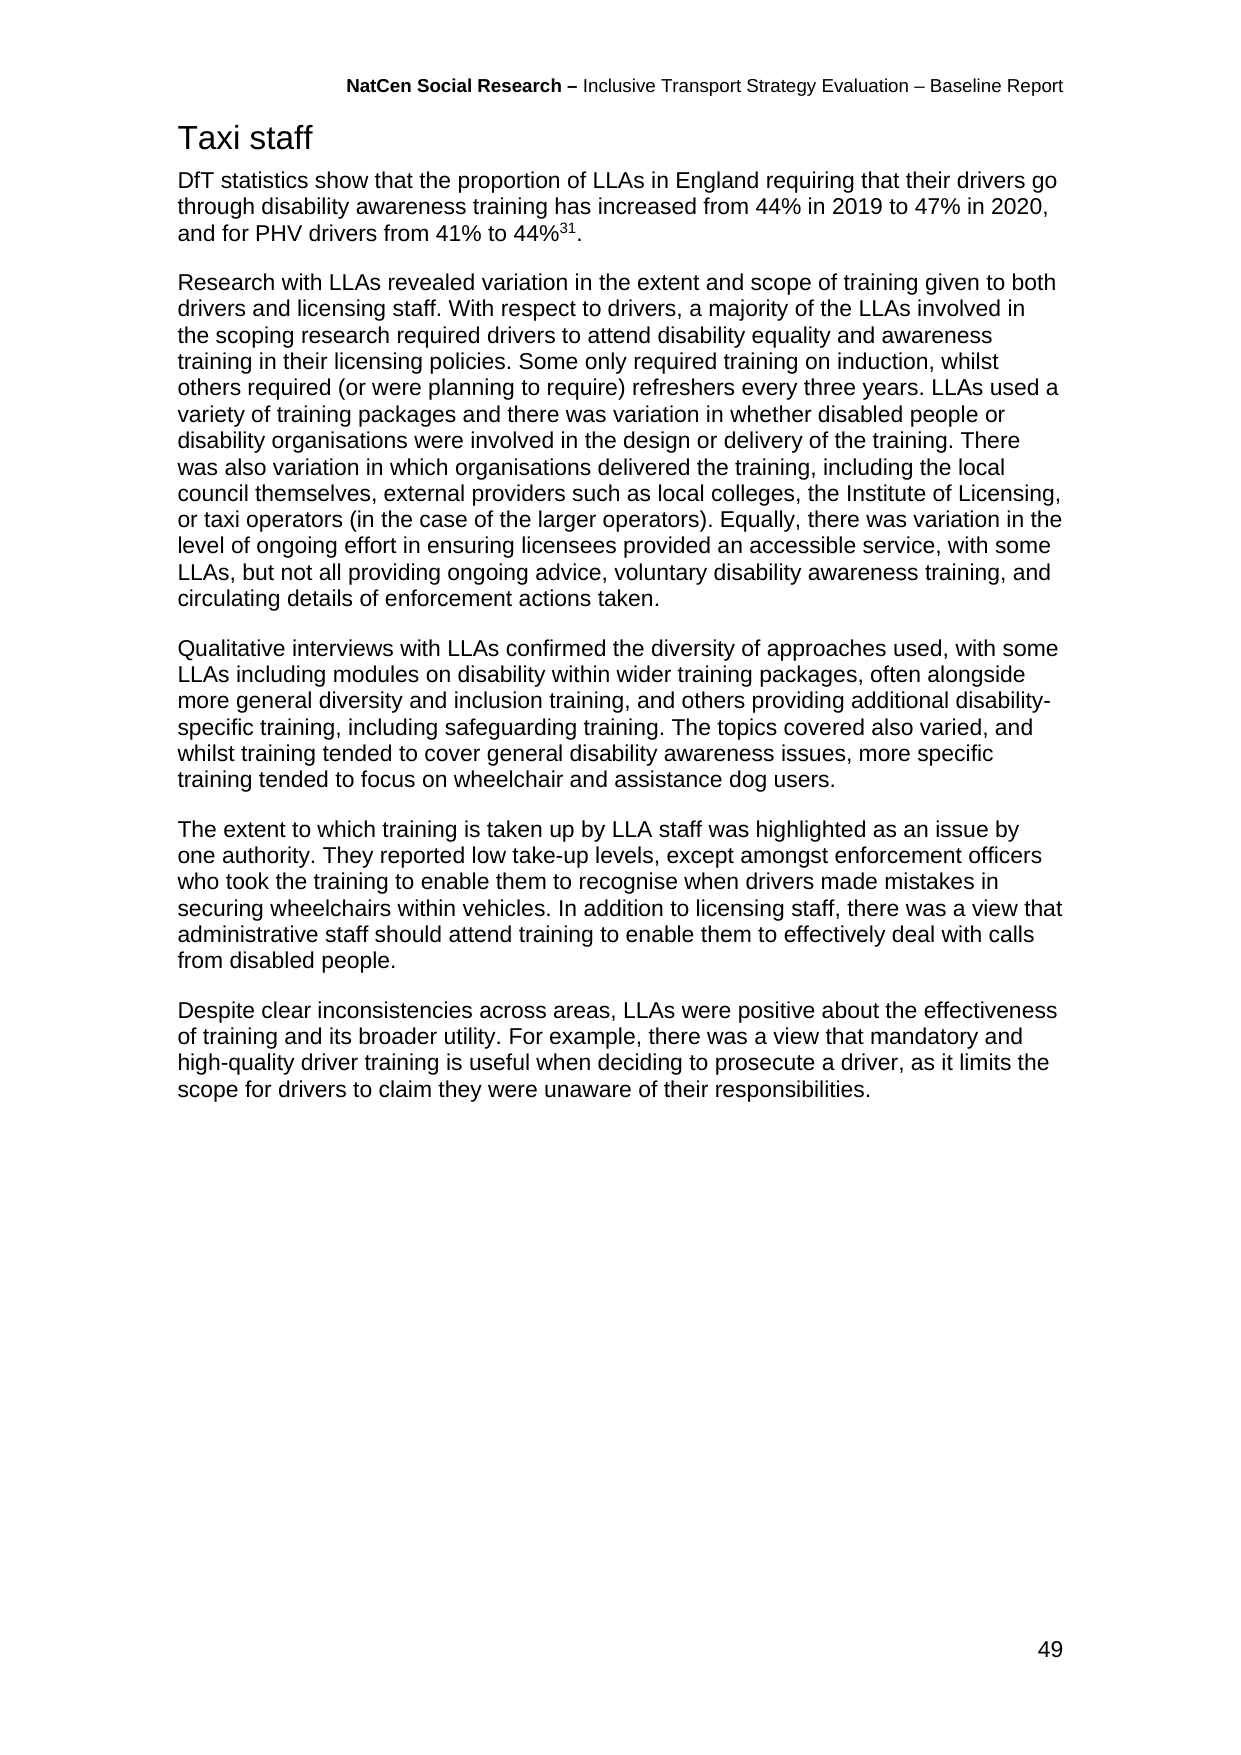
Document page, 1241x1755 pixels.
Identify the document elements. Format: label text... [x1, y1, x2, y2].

text The extent to which training is taken up by LLA staff was highlighted as an issue by one authority. They reported low take-up levels, except amongst enforcement officers who took the training to enable them to recognise when drivers made mistakes in securing wheelchairs within vehicles. In addition to licensing staff, there was a view that administrative staff should attend training to enable them to effectively deal with calls from disabled people. [177, 816, 1063, 974]
text Research with LLAs revealed variation in the extent and scope of training given to both drivers and licensing staff. With respect to drivers, a majority of the LLAs involved in the scoping research required drivers to attend disability equality and awareness training in their licensing policies. Some only required training on induction, whilst others required (or were planning to require) refreshers every three years. LLAs used a variety of training packages and there was variation in whether disabled people or disability organisations were involved in the design or delivery of the training. There was also variation in which organisations delivered the training, including the local council themselves, external providers such as local colleges, the Institute of Licensing, or taxi operators (in the case of the larger operators). Equally, there was variation in the level of ongoing effort in ensuring licensees provided an accessible service, with some LLAs, but not all providing ongoing advice, voluntary disability awareness training, and circulating details of enforcement actions taken. [177, 269, 1063, 612]
text Despite clear inconsistencies across areas, LLAs were positive about the effectiveness of training and its broader utility. For example, there was a view that mandatory and high-quality driver training is useful when deciding to prosecute a driver, as it limits the scope for drivers to claim they were unaware of their responsibilities. [177, 997, 1063, 1102]
subtitle Taxi staff [177, 118, 1063, 157]
text DfT statistics show that the proportion of LLAs in England requiring that their drivers go through disability awareness training has increased from 44% in 2019 to 47% in 2020, and for PHV drivers from 41% to 44%. [177, 167, 1063, 246]
text Qualitative interviews with LLAs confirmed the diversity of approaches used, with some LLAs including modules on disability within wider training packages, often alongside more general diversity and inclusion training, and others providing additional disability-specific training, including safeguarding training. The topics covered also varied, and whilst training tended to cover general disability awareness issues, more specific training tended to focus on wheelchair and assistance dog users. [177, 634, 1063, 793]
